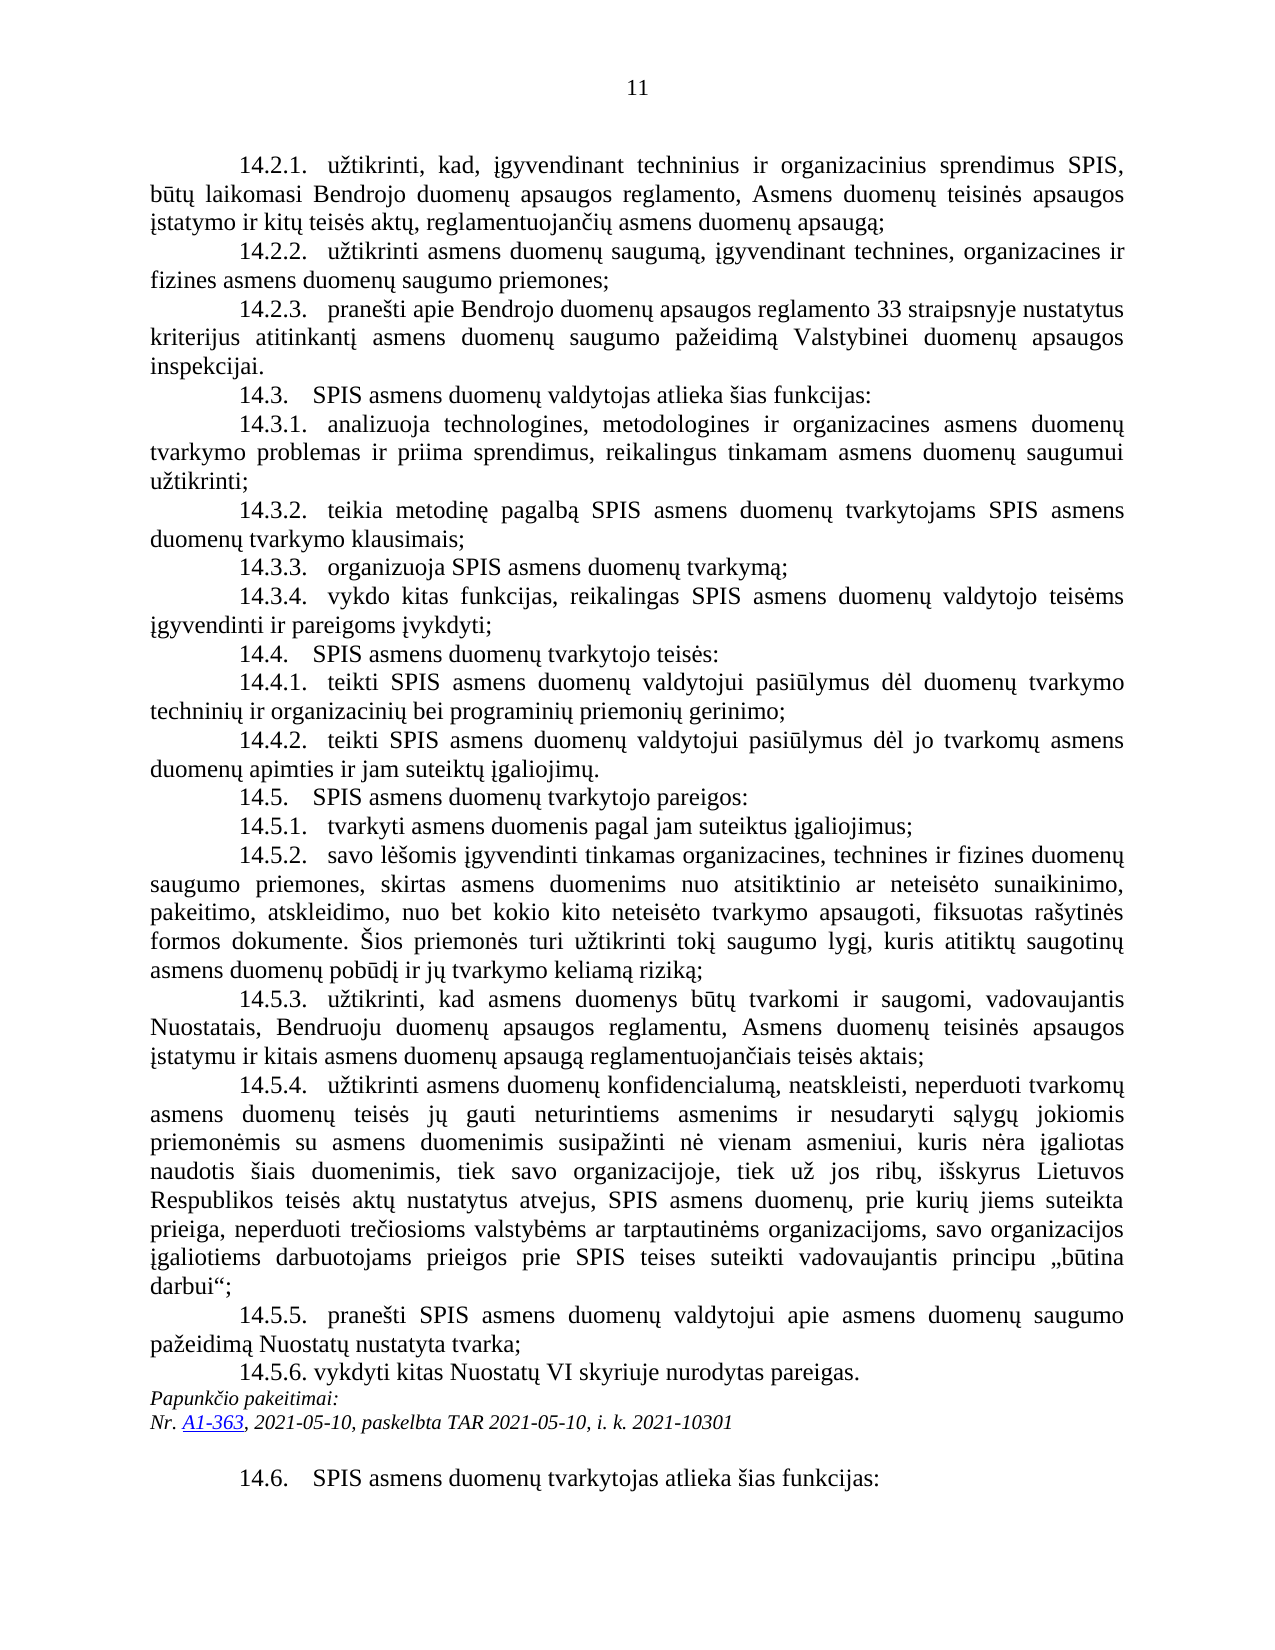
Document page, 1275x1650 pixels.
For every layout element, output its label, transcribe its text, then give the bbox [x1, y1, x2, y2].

text Papunkčio pakeitimai: [150, 1386, 1125, 1410]
text 14.3.2. teikia metodinę pagalbą SPIS asmens duomenų tvarkytojams SPIS asmens duomenų tvarkymo klausimais; [150, 495, 1125, 552]
text 14.6. SPIS asmens duomenų tvarkytojas atlieka šias funkcijas: [150, 1463, 1125, 1492]
text 14.5.2. savo lėšomis įgyvendinti tinkamas organizacines, technines ir fizines duomenų saugumo priemones, skirtas asmens duomenims nuo atsitiktinio ar neteisėto sunaikinimo, pakeitimo, atskleidimo, nuo bet kokio kito neteisėto tvarkymo apsaugoti, fiksuotas rašytinės formos dokumente. Šios priemonės turi užtikrinti tokį saugumo lygį, kuris atitiktų saugotinų asmens duomenų pobūdį ir jų tvarkymo keliamą riziką; [150, 840, 1125, 984]
text 14.5.4. užtikrinti asmens duomenų konfidencialumą, neatskleisti, neperduoti tvarkomų asmens duomenų teisės jų gauti neturintiems asmenims ir nesudaryti sąlygų jokiomis priemonėmis su asmens duomenimis susipažinti nė vienam asmeniui, kuris nėra įgaliotas naudotis šiais duomenimis, tiek savo organizacijoje, tiek už jos ribų, išskyrus Lietuvos Respublikos teisės aktų nustatytus atvejus, SPIS asmens duomenų, prie kurių jiems suteikta prieiga, neperduoti trečiosioms valstybėms ar tarptautinėms organizacijoms, savo organizacijos įgaliotiems darbuotojams prieigos prie SPIS teises suteikti vadovaujantis principu „būtina darbui“; [150, 1070, 1125, 1300]
text 14.5.5. pranešti SPIS asmens duomenų valdytojui apie asmens duomenų saugumo pažeidimą Nuostatų nustatyta tvarka; [150, 1300, 1125, 1357]
text 14.5.3. užtikrinti, kad asmens duomenys būtų tvarkomi ir saugomi, vadovaujantis Nuostatais, Bendruoju duomenų apsaugos reglamentu, Asmens duomenų teisinės apsaugos įstatymu ir kitais asmens duomenų apsaugą reglamentuojančiais teisės aktais; [150, 984, 1125, 1070]
text 14.3. SPIS asmens duomenų valdytojas atlieka šias funkcijas: [150, 380, 1125, 409]
text 14.3.4. vykdo kitas funkcijas, reikalingas SPIS asmens duomenų valdytojo teisėms įgyvendinti ir pareigoms įvykdyti; [150, 581, 1125, 639]
text 14.3.3. organizuoja SPIS asmens duomenų tvarkymą; [150, 552, 1125, 581]
text 14.5.6. vykdyti kitas Nuostatų VI skyriuje nurodytas pareigas. [150, 1357, 1125, 1386]
text 14.4. SPIS asmens duomenų tvarkytojo teisės: [150, 639, 1125, 667]
text 14.2.2. užtikrinti asmens duomenų saugumą, įgyvendinant technines, organizacines ir fizines asmens duomenų saugumo priemones; [150, 236, 1125, 294]
text 14.2.1. užtikrinti, kad, įgyvendinant techninius ir organizacinius sprendimus SPIS, būtų laikomasi Bendrojo duomenų apsaugos reglamento, Asmens duomenų teisinės apsaugos įstatymo ir kitų teisės aktų, reglamentuojančių asmens duomenų apsaugą; [150, 150, 1125, 236]
text 14.4.1. teikti SPIS asmens duomenų valdytojui pasiūlymus dėl duomenų tvarkymo techninių ir organizacinių bei programinių priemonių gerinimo; [150, 667, 1125, 725]
text 14.5.1. tvarkyti asmens duomenis pagal jam suteiktus įgaliojimus; [150, 811, 1125, 840]
text 14.4.2. teikti SPIS asmens duomenų valdytojui pasiūlymus dėl jo tvarkomų asmens duomenų apimties ir jam suteiktų įgaliojimų. [150, 725, 1125, 782]
text 14.5. SPIS asmens duomenų tvarkytojo pareigos: [150, 782, 1125, 811]
text Nr. A1-363, 2021-05-10, paskelbta TAR 2021-05-10, i. k. 2021-10301 [150, 1410, 1125, 1434]
text 14.3.1. analizuoja technologines, metodologines ir organizacines asmens duomenų tvarkymo problemas ir priima sprendimus, reikalingus tinkamam asmens duomenų saugumui užtikrinti; [150, 409, 1125, 495]
text 14.2.3. pranešti apie Bendrojo duomenų apsaugos reglamento 33 straipsnyje nustatytus kriterijus atitinkantį asmens duomenų saugumo pažeidimą Valstybinei duomenų apsaugos inspekcijai. [150, 294, 1125, 380]
